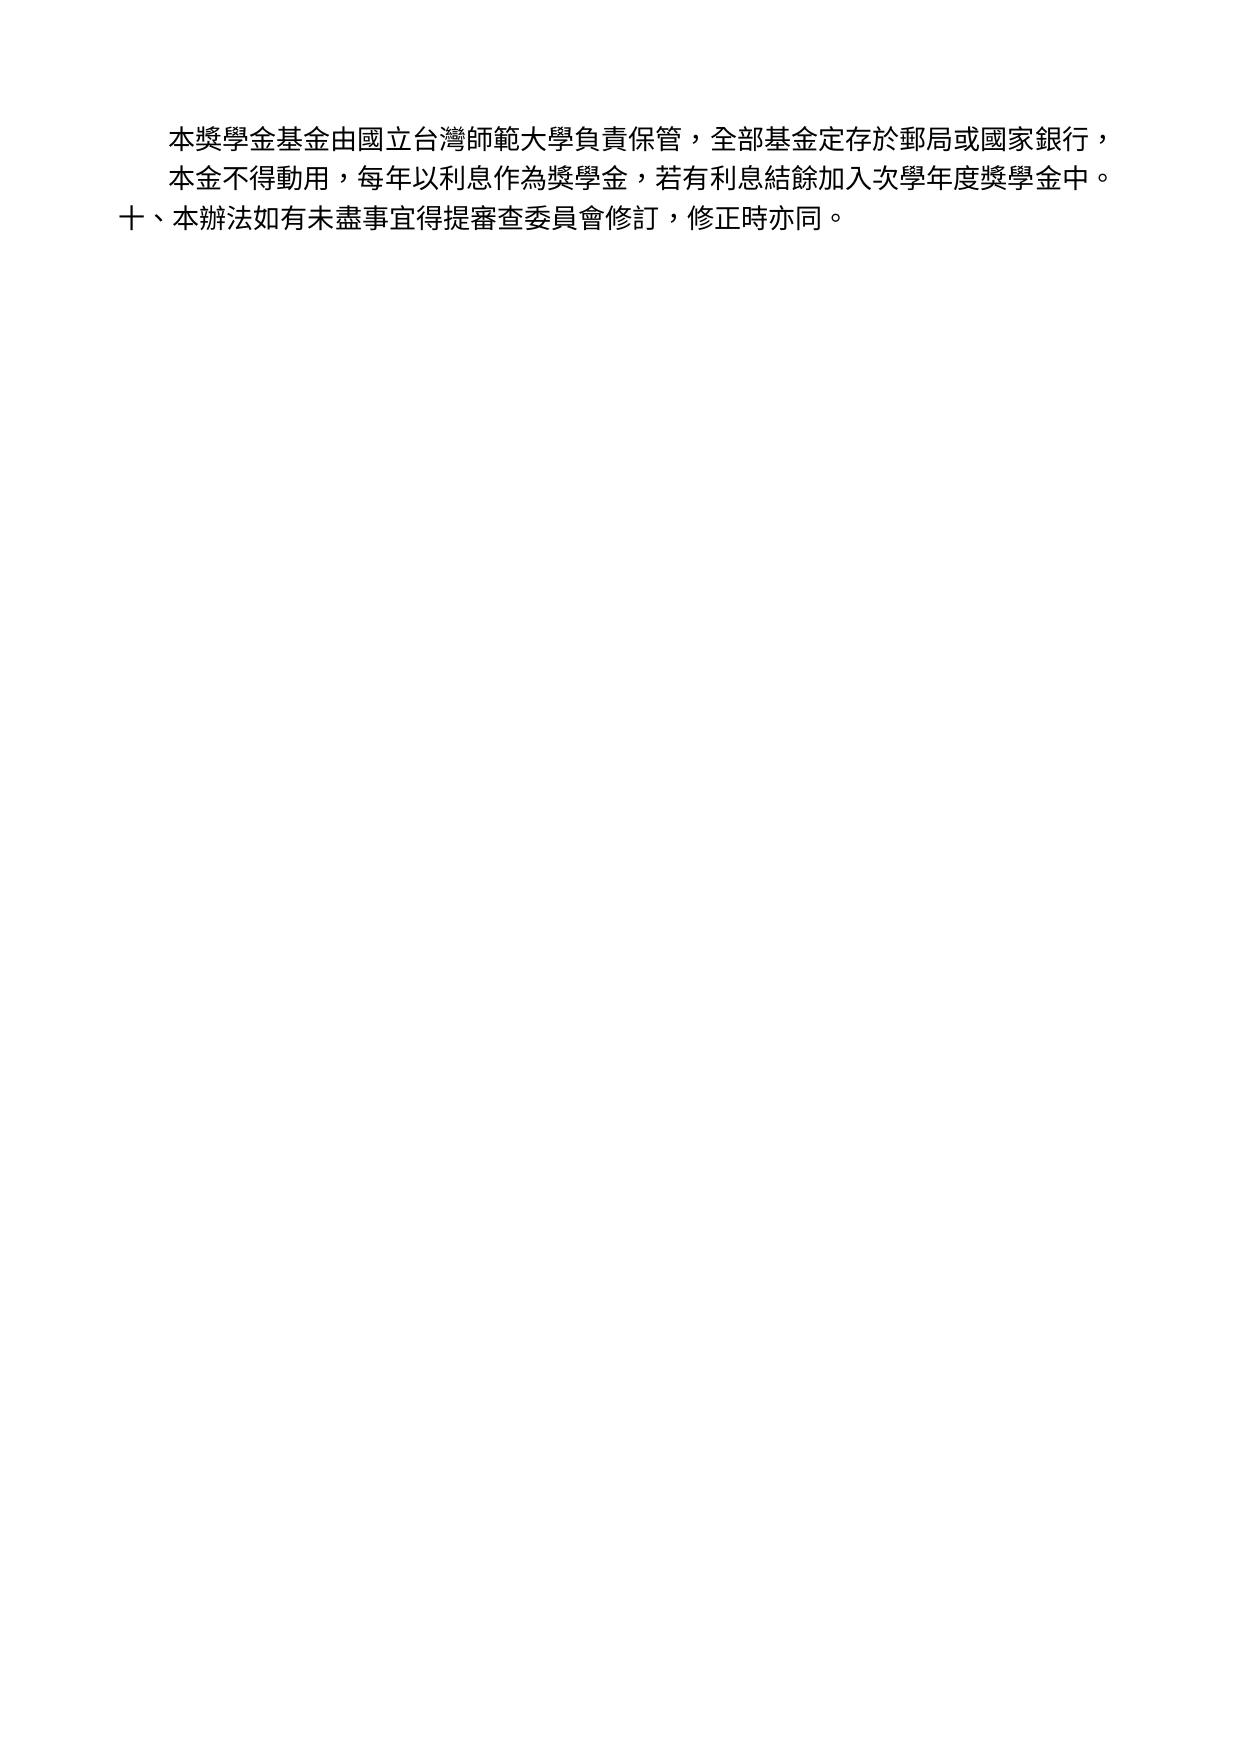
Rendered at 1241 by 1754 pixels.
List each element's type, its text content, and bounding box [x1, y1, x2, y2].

text 十、本辦法如有未盡事宜得提審查委員會修訂，修正時亦同。 [118, 197, 1122, 236]
text 本獎學金基金由國立台灣師範大學負責保管，全部基金定存於郵局或國家銀行，本金不得動用，每年以利息作為獎學金，若有利息結餘加入次學年度獎學金中。 [168, 118, 1122, 197]
